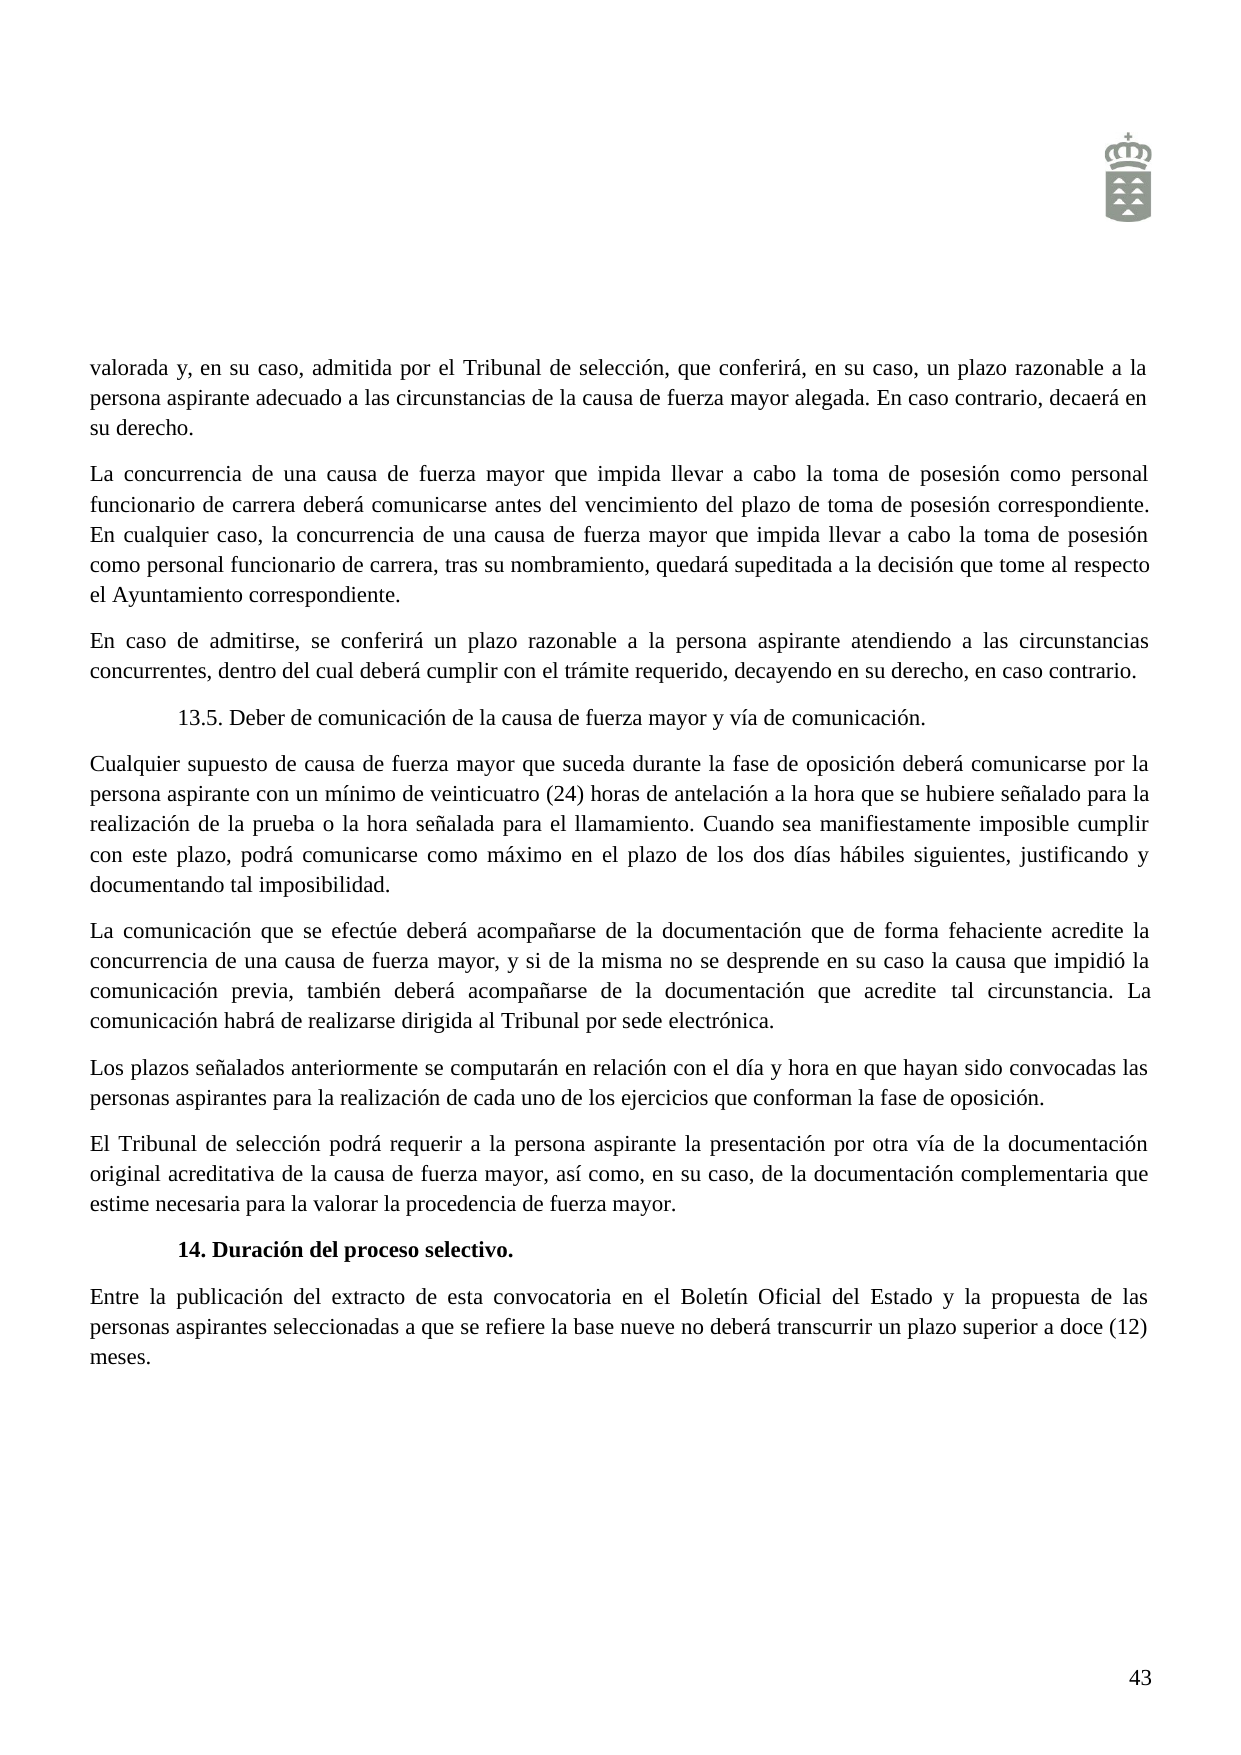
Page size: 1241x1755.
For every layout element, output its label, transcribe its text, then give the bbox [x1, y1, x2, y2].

text Cualquier supuesto de causa de fuerza mayor que suceda durante la fase de oposición deberá comunicarse por la persona aspirante con un mínimo de veinticuatro (24) horas de antelación a la hora que se hubiere señalado para la realización de la prueba o la hora señalada para el llamamiento. Cuando sea manifiestamente imposible cumplir con este plazo, podrá comunicarse como máximo en el plazo de los dos días hábiles siguientes, justificando y documentando tal imposibilidad. [89, 750, 1151, 897]
list Deber de comunicación de la causa de fuerza mayor y vía de comunicación. [177, 704, 1241, 730]
text En caso de admitirse, se conferirá un plazo razonable a la persona aspirante atendiendo a las circunstancias concurrentes, dentro del cual deberá cumplir con el trámite requerido, decayendo en su derecho, en caso contrario. [89, 627, 1151, 684]
list Duración del proceso selectivo. [177, 1237, 1241, 1263]
text valorada y, en su caso, admitida por el Tribunal de selección, que conferirá, en su caso, un plazo razonable a la persona aspirante adecuado a las circunstancias de la causa de fuerza mayor alegada. En caso contrario, decaerá en su derecho. [89, 354, 1149, 441]
text El Tribunal de selección podrá requerir a la persona aspirante la presentación por otra vía de la documentación original acreditativa de la causa de fuerza mayor, así como, en su caso, de la documentación complementaria que estime necesaria para la valorar la procedencia de fuerza mayor. [89, 1130, 1150, 1217]
text Los plazos señalados anteriormente se computarán en relación con el día y hora en que hayan sido convocadas las personas aspirantes para la realización de cada uno de los ejercicios que conforman la fase de oposición. [89, 1054, 1150, 1110]
text La comunicación que se efectúe deberá acompañarse de la documentación que de forma fehaciente acredite la concurrencia de una causa de fuerza mayor, y si de la misma no se desprende en su caso la causa que impidió la comunicación previa, también deberá acompañarse de la documentación que acredite tal circunstancia. La comunicación habrá de realizarse dirigida al Tribunal por sede electrónica. [89, 917, 1151, 1034]
text Entre la publicación del extracto de esta convocatoria en el Boletín Oficial del Estado y la propuesta de las personas aspirantes seleccionadas a que se refiere la base nueve no deberá transcurrir un plazo superior a doce (12) meses. [89, 1283, 1151, 1370]
text La concurrencia de una causa de fuerza mayor que impida llevar a cabo la toma de posesión como personal funcionario de carrera deberá comunicarse antes del vencimiento del plazo de toma de posesión correspondiente. En cualquier caso, la concurrencia de una causa de fuerza mayor que impida llevar a cabo la toma de posesión como personal funcionario de carrera, tras su nombramiento, quedará supeditada a la decisión que tome al respecto el Ayuntamiento correspondiente. [89, 461, 1151, 608]
